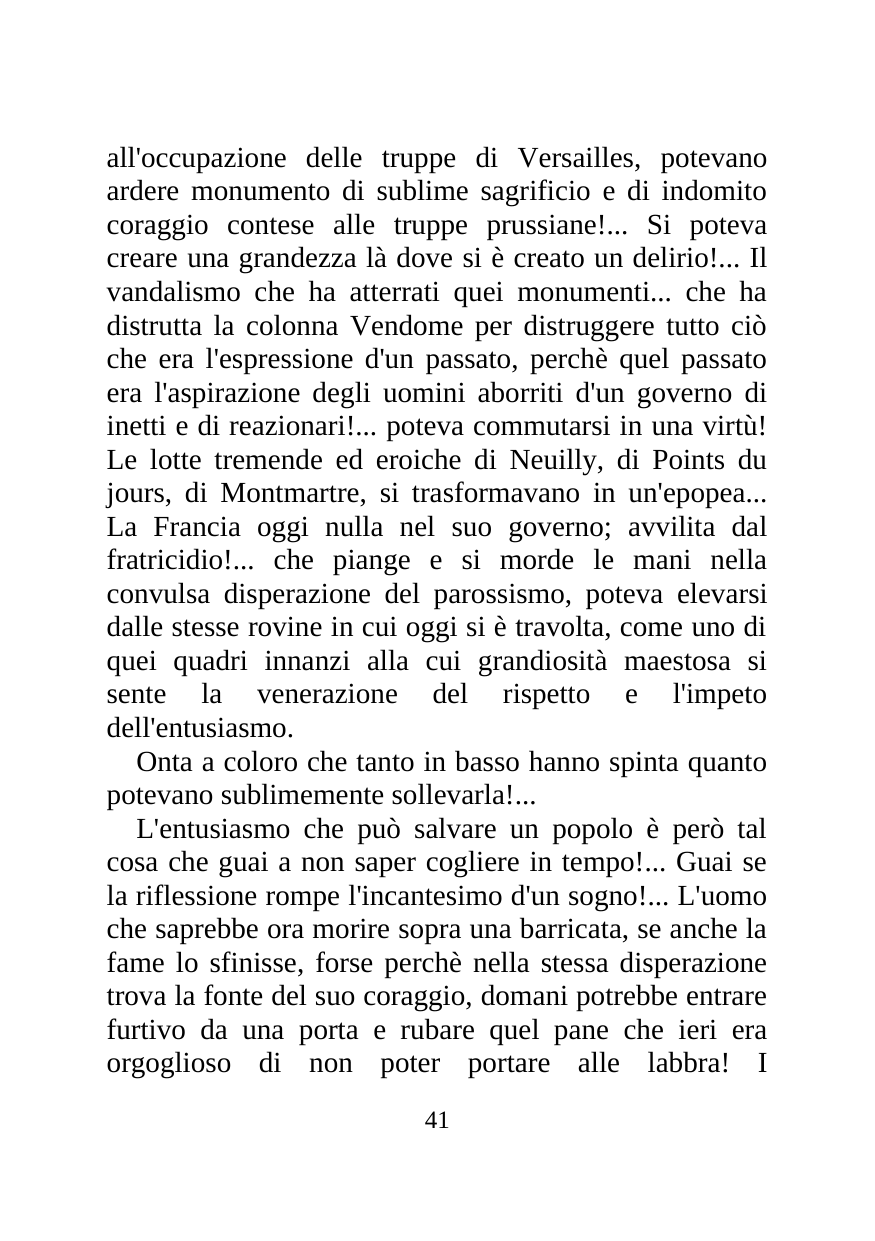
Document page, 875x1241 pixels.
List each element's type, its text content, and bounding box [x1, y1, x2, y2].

text Onta a coloro che tanto in basso hanno spinta quanto potevano sublimemente sollevarla!... [106, 744, 768, 811]
text L'entusiasmo che può salvare un popolo è però tal cosa che guai a non saper cogliere in tempo!... Guai se la riflessione rompe l'incantesimo d'un sogno!... L'uomo che saprebbe ora morire sopra una barricata, se anche la fame lo sfinisse, forse perchè nella stessa disperazione trova la fonte del suo coraggio, domani potrebbe entrare furtivo da una porta e rubare quel pane che ieri era orgoglioso di non poter portare alle labbra! I [106, 811, 768, 1079]
text all'occupazione delle truppe di Versailles, potevano ardere monumento di sublime sagrificio e di indomito coraggio contese alle truppe prussiane!... Si poteva creare una grandezza là dove si è creato un delirio!... Il vandalismo che ha atterrati quei monumenti... che ha distrutta la colonna Vendome per distruggere tutto ciò che era l'espressione d'un passato, perchè quel passato era l'aspirazione degli uomini aborriti d'un governo di inetti e di reazionari!... poteva commutarsi in una virtù! Le lotte tremende ed eroiche di Neuilly, di Points du jours, di Montmartre, si trasformavano in un'epopea... La Francia oggi nulla nel suo governo; avvilita dal fratricidio!... che piange e si morde le mani nella convulsa disperazione del parossismo, poteva elevarsi dalle stesse rovine in cui oggi si è travolta, come uno di quei quadri innanzi alla cui grandiosità maestosa si sente la venerazione del rispetto e l'impeto dell'entusiasmo. [106, 140, 768, 744]
